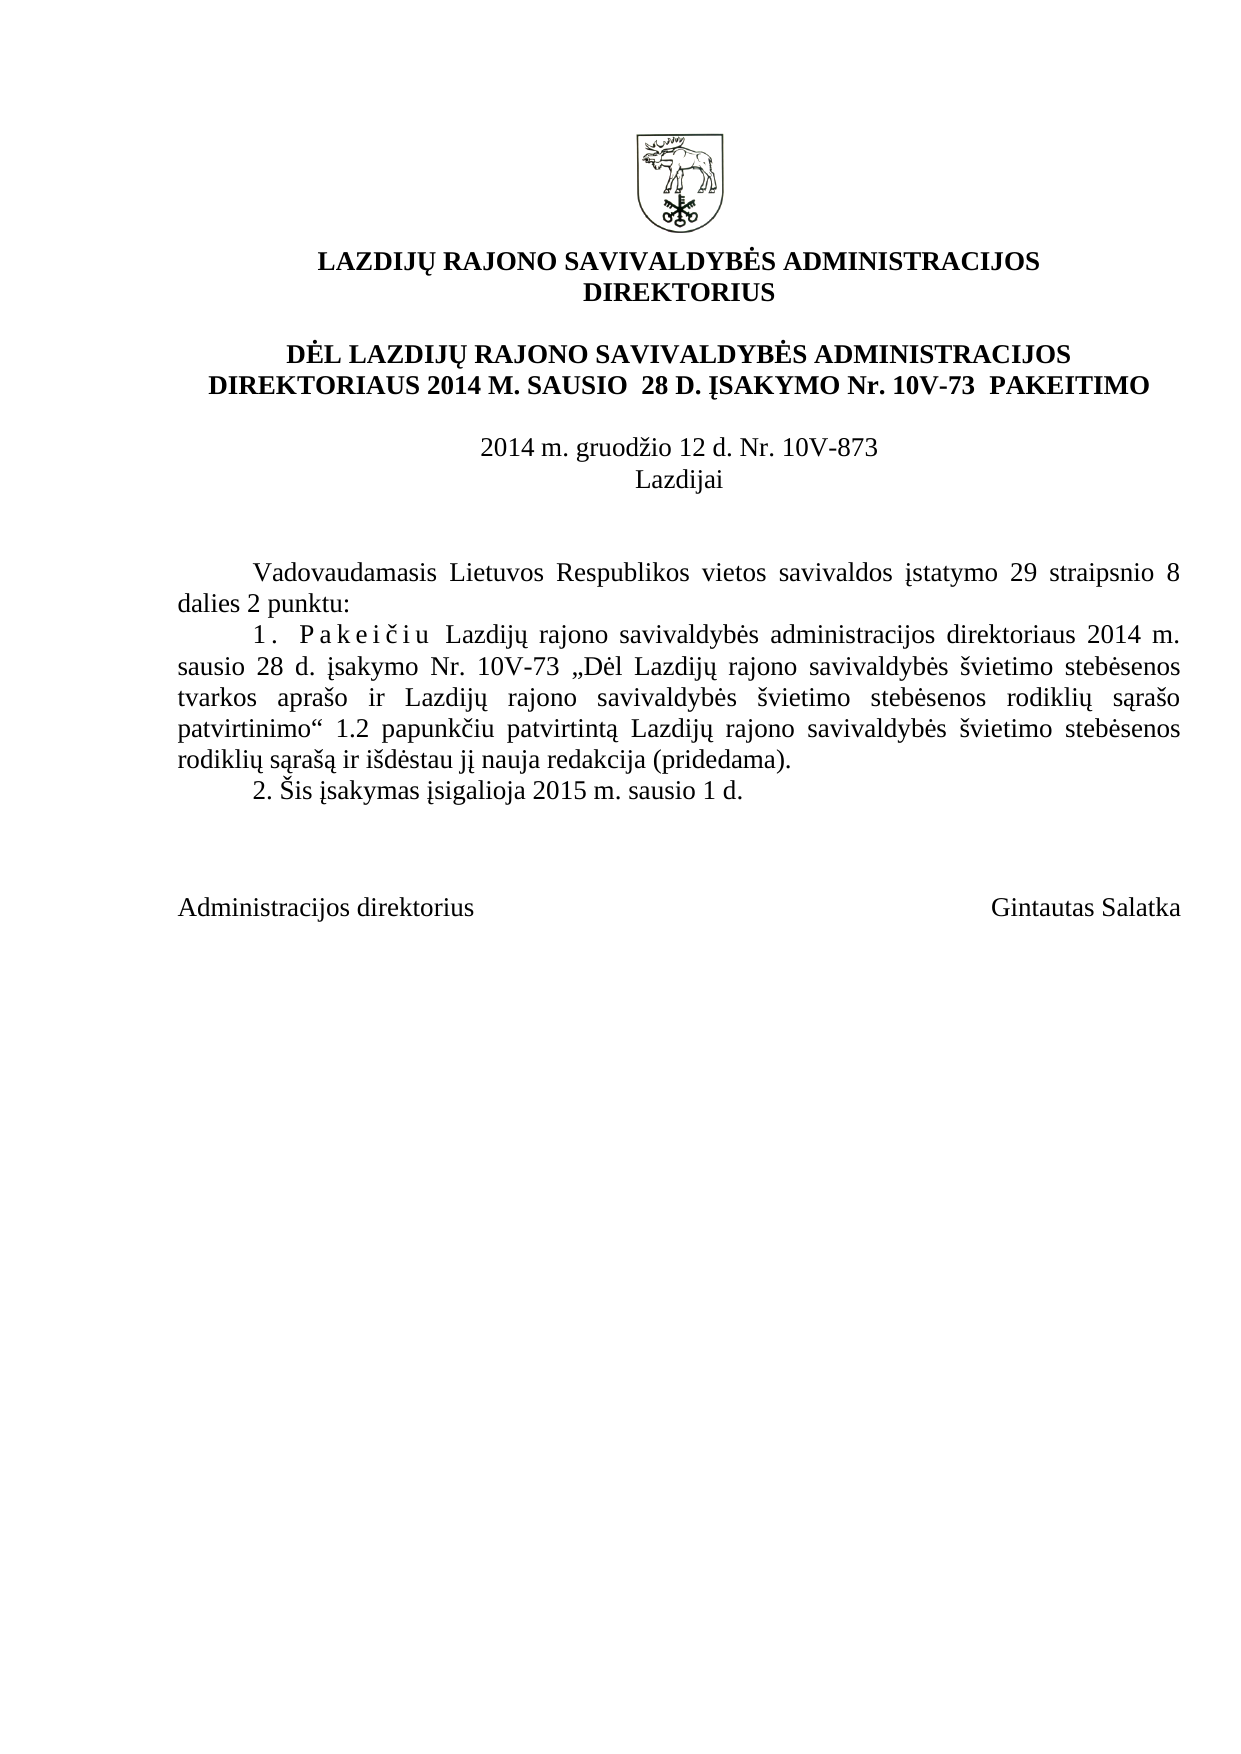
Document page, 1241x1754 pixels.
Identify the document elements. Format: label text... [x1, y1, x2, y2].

text Administracijos direktorius Gintautas Salatka [177, 892, 1181, 923]
text 2014 m. gruodžio 12 d. Nr. 10V-873 [177, 432, 1181, 463]
text DĖL LAZDIJŲ RAJONO SAVIVALDYBĖS ADMINISTRACIJOS DIREKTORIAUS 2014 M. SAUSIO 28 D. ĮSAKYMO Nr. 10V-73 PAKEITIMO [177, 338, 1181, 400]
text 1. Pakeičiu Lazdijų rajono savivaldybės administracijos direktoriaus 2014 m. sausio 28 d. įsakymo Nr. 10V-73 „Dėl Lazdijų rajono savivaldybės švietimo stebėsenos tvarkos aprašo ir Lazdijų rajono savivaldybės švietimo stebėsenos rodiklių sąrašo patvirtinimo“ 1.2 papunkčiu patvirtintą Lazdijų rajono savivaldybės švietimo stebėsenos rodiklių sąrašą ir išdėstau jį nauja redakcija (pridedama). [177, 618, 1181, 774]
text 2. Šis įsakymas įsigalioja 2015 m. sausio 1 d. [177, 774, 1181, 805]
text Lazdijai [177, 463, 1181, 494]
text LAZDIJŲ RAJONO SAVIVALDYBĖS ADMINISTRACIJOS [177, 245, 1181, 276]
text DIREKTORIUS [177, 276, 1181, 307]
text Vadovaudamasis Lietuvos Respublikos vietos savivaldos įstatymo 29 straipsnio 8 dalies 2 punktu: [177, 556, 1181, 618]
